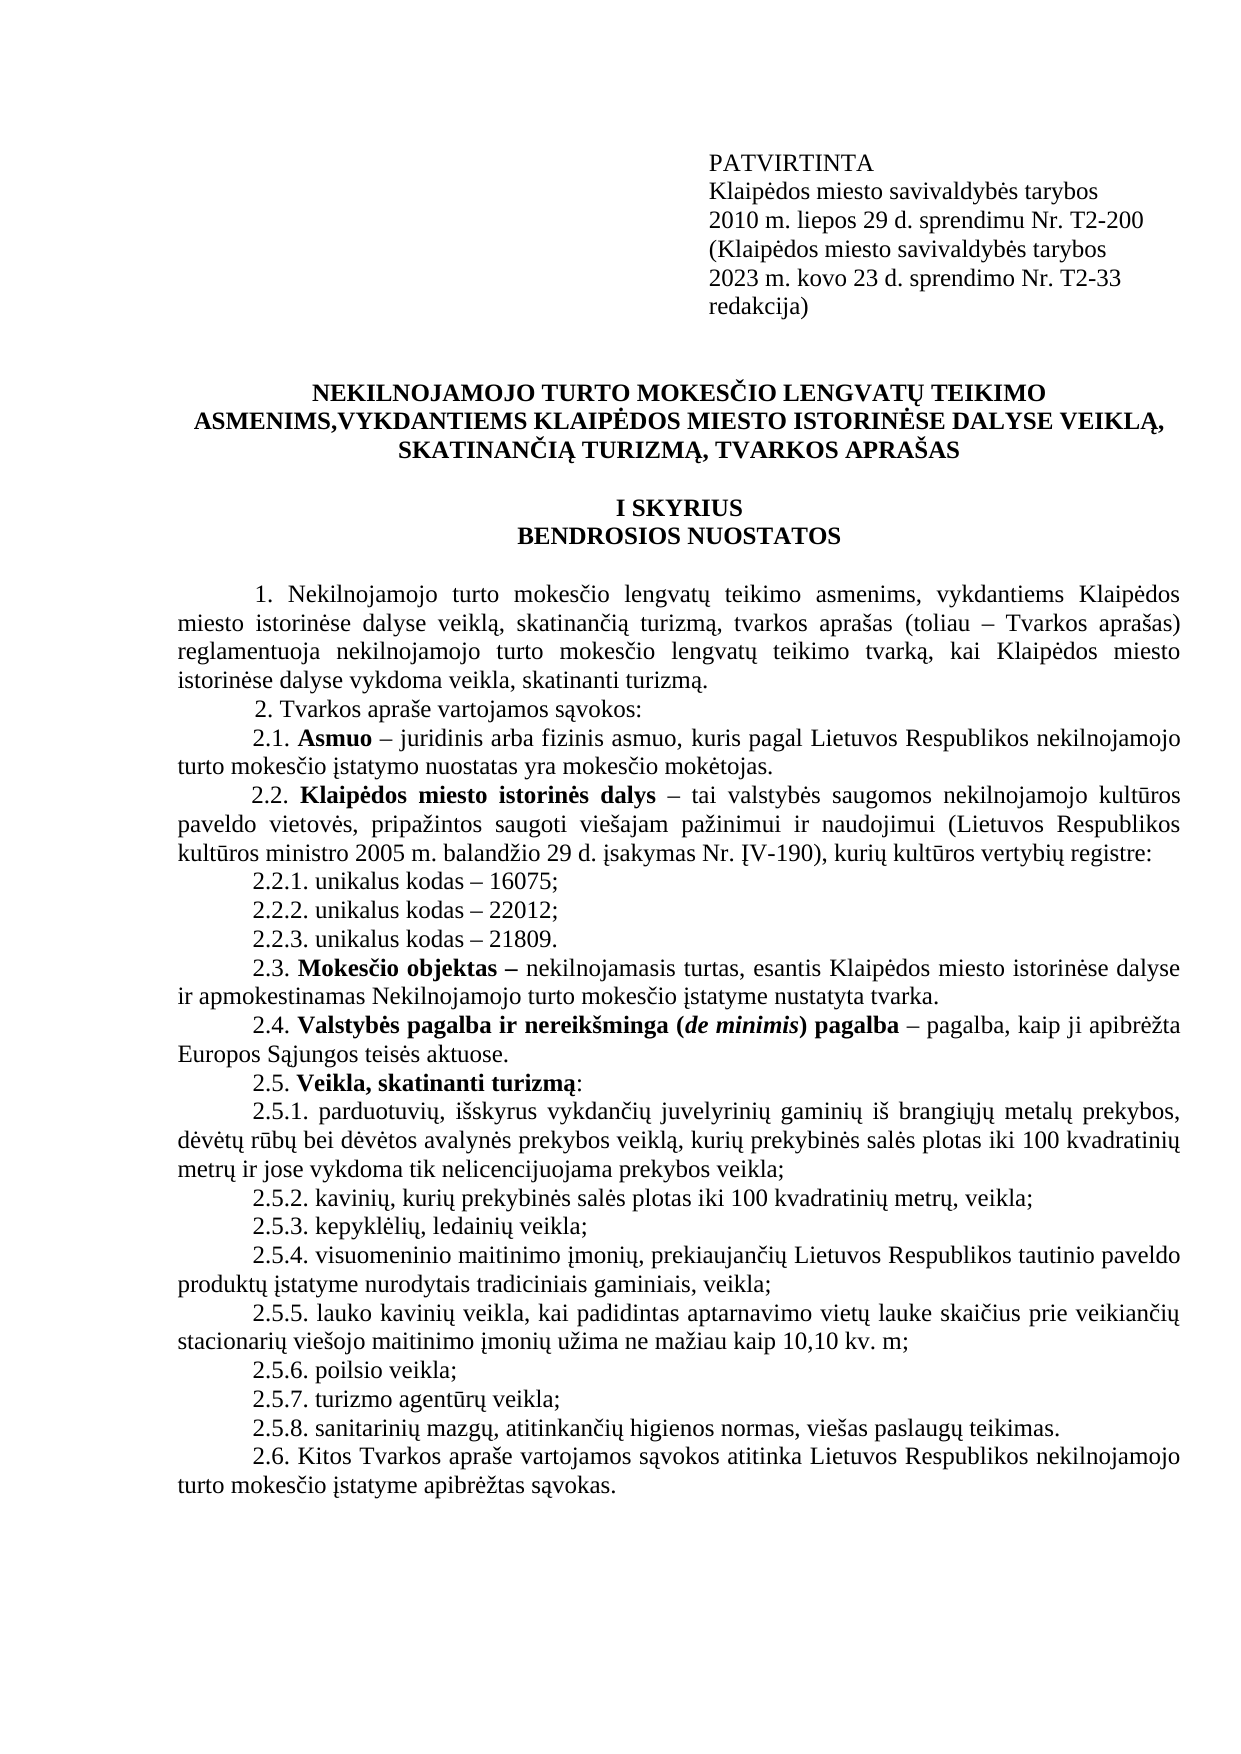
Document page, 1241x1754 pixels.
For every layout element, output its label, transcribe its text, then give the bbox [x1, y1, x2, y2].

text redakcija) [709, 291, 1181, 320]
text 2.6. Kitos Tvarkos apraše vartojamos sąvokos atitinka Lietuvos Respublikos nekilnojamojo turto mokesčio įstatyme apibrėžtas sąvokas. [177, 1441, 1181, 1499]
text 2. Tvarkos apraše vartojamos sąvokos: [215, 694, 1181, 723]
text 2.2.3. unikalus kodas – 21809. [177, 924, 1181, 953]
text 2.2.1. unikalus kodas – 16075; [177, 866, 1181, 895]
text 2.5.4. visuomeninio maitinimo įmonių, prekiaujančių Lietuvos Respublikos tautinio paveldo produktų įstatyme nurodytais tradiciniais gaminiais, veikla; [177, 1240, 1181, 1298]
text 2.2. Klaipėdos miesto istorinės dalys – tai valstybės saugomos nekilnojamojo kultūros paveldo vietovės, pripažintos saugoti viešajam pažinimui ir naudojimui (Lietuvos Respublikos kultūros ministro 2005 m. balandžio 29 d. įsakymas Nr. ĮV-190), kurių kultūros vertybių registre: [177, 780, 1181, 866]
text 2.5.8. sanitarinių mazgų, atitinkančių higienos normas, viešas paslaugų teikimas. [177, 1413, 1181, 1441]
text 2.5.5. lauko kavinių veikla, kai padidintas aptarnavimo vietų lauke skaičius prie veikiančių stacionarių viešojo maitinimo įmonių užima ne mažiau kaip 10,10 kv. m; [177, 1298, 1181, 1355]
text 2.2.2. unikalus kodas – 22012; [177, 895, 1181, 924]
text 2023 m. kovo 23 d. sprendimo Nr. T2-33 [709, 263, 1181, 291]
text PATVIRTINTA [709, 148, 1181, 176]
subtitle I SKYRIUS [177, 493, 1181, 521]
text 1. Nekilnojamojo turto mokesčio lengvatų teikimo asmenims, vykdantiems Klaipėdos miesto istorinėse dalyse veiklą, skatinančią turizmą, tvarkos aprašas (toliau – Tvarkos aprašas) reglamentuoja nekilnojamojo turto mokesčio lengvatų teikimo tvarką, kai Klaipėdos miesto istorinėse dalyse vykdoma veikla, skatinanti turizmą. [177, 579, 1181, 694]
text 2.5.7. turizmo agentūrų veikla; [177, 1384, 1181, 1413]
text Klaipėdos miesto savivaldybės tarybos [709, 176, 1181, 205]
text 2.5.3. kepyklėlių, ledainių veikla; [177, 1211, 1181, 1240]
text 2010 m. liepos 29 d. sprendimu Nr. T2‑200 [709, 205, 1181, 234]
text 2.1. Asmuo – juridinis arba fizinis asmuo, kuris pagal Lietuvos Respublikos nekilnojamojo turto mokesčio įstatymo nuostatas yra mokesčio mokėtojas. [177, 723, 1181, 780]
text (Klaipėdos miesto savivaldybės tarybos [709, 234, 1181, 263]
subtitle Bendrosios nuostatos [177, 521, 1181, 550]
text 2.5.6. poilsio veikla; [177, 1355, 1181, 1384]
text 2.4. Valstybės pagalba ir nereikšminga (de minimis) pagalba – pagalba, kaip ji apibrėžta Europos Sąjungos teisės aktuose. [177, 1010, 1181, 1068]
text 2.5.2. kavinių, kurių prekybinės salės plotas iki 100 kvadratinių metrų, veikla; [177, 1183, 1181, 1211]
text 2.3. Mokesčio objektas – nekilnojamasis turtas, esantis Klaipėdos miesto istorinėse dalyse ir apmokestinamas Nekilnojamojo turto mokesčio įstatyme nustatyta tvarka. [177, 953, 1181, 1010]
text 2.5.1. parduotuvių, išskyrus vykdančių juvelyrinių gaminių iš brangiųjų metalų prekybos, dėvėtų rūbų bei dėvėtos avalynės prekybos veiklą, kurių prekybinės salės plotas iki 100 kvadratinių metrų ir jose vykdoma tik nelicencijuojama prekybos veikla; [177, 1096, 1181, 1183]
text 2.5. Veikla, skatinanti turizmą: [177, 1068, 1181, 1096]
text Nekilnojamojo turto mokesčio lengvatų TEIKIMO ASMENIMS,VYKDANTIEMS Klaipėdos miesto ISTORINĖSE DALYSE VEIKLĄ, SKATINANČIĄ TURIZMĄ, TVARKOS APRAŠAS [177, 378, 1181, 464]
